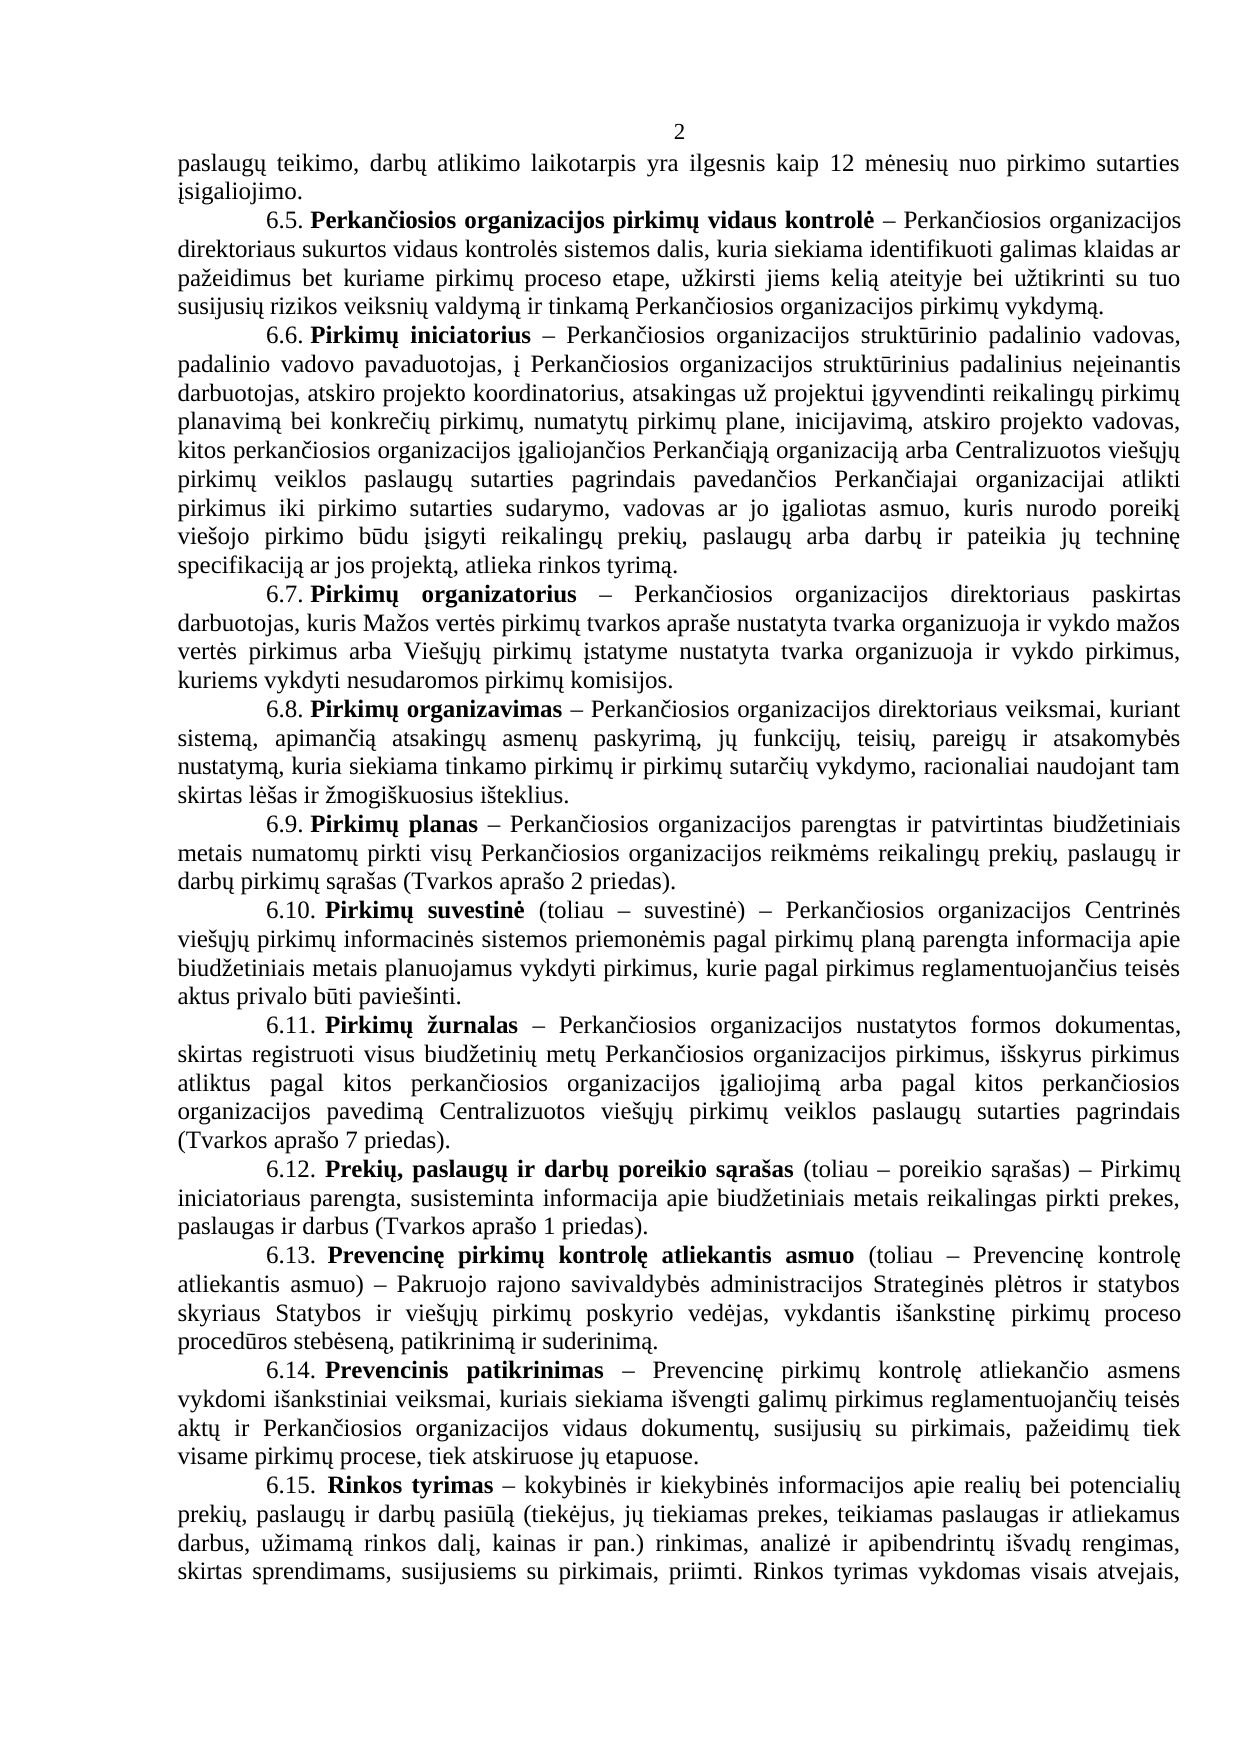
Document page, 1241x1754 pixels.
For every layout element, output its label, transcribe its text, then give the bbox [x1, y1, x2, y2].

text 6.12. Prekių, paslaugų ir darbų poreikio sąrašas (toliau – poreikio sąrašas) – Pirkimų iniciatoriaus parengta, susisteminta informacija apie biudžetiniais metais reikalingas pirkti prekes, paslaugas ir darbus (Tvarkos aprašo 1 priedas). [177, 1154, 1181, 1240]
text paslaugų teikimo, darbų atlikimo laikotarpis yra ilgesnis kaip 12 mėnesių nuo pirkimo sutarties įsigaliojimo. [177, 148, 1181, 205]
text 6.9. Pirkimų planas – Perkančiosios organizacijos parengtas ir patvirtintas biudžetiniais metais numatomų pirkti visų Perkančiosios organizacijos reikmėms reikalingų prekių, paslaugų ir darbų pirkimų sąrašas (Tvarkos aprašo 2 priedas). [177, 809, 1181, 895]
text 6.7. Pirkimų organizatorius – Perkančiosios organizacijos direktoriaus paskirtas darbuotojas, kuris Mažos vertės pirkimų tvarkos apraše nustatyta tvarka organizuoja ir vykdo mažos vertės pirkimus arba Viešųjų pirkimų įstatyme nustatyta tvarka organizuoja ir vykdo pirkimus, kuriems vykdyti nesudaromos pirkimų komisijos. [177, 579, 1181, 694]
text 6.11. Pirkimų žurnalas – Perkančiosios organizacijos nustatytos formos dokumentas, skirtas registruoti visus biudžetinių metų Perkančiosios organizacijos pirkimus, išskyrus pirkimus atliktus pagal kitos perkančiosios organizacijos įgaliojimą arba pagal kitos perkančiosios organizacijos pavedimą Centralizuotos viešųjų pirkimų veiklos paslaugų sutarties pagrindais (Tvarkos aprašo 7 priedas). [177, 1010, 1181, 1154]
text 6.14. Prevencinis patikrinimas – Prevencinę pirkimų kontrolę atliekančio asmens vykdomi išankstiniai veiksmai, kuriais siekiama išvengti galimų pirkimus reglamentuojančių teisės aktų ir Perkančiosios organizacijos vidaus dokumentų, susijusių su pirkimais, pažeidimų tiek visame pirkimų procese, tiek atskiruose jų etapuose. [177, 1355, 1181, 1470]
text 6.5. Perkančiosios organizacijos pirkimų vidaus kontrolė – Perkančiosios organizacijos direktoriaus sukurtos vidaus kontrolės sistemos dalis, kuria siekiama identifikuoti galimas klaidas ar pažeidimus bet kuriame pirkimų proceso etape, užkirsti jiems kelią ateityje bei užtikrinti su tuo susijusių rizikos veiksnių valdymą ir tinkamą Perkančiosios organizacijos pirkimų vykdymą. [177, 205, 1181, 320]
text 6.6. Pirkimų iniciatorius – Perkančiosios organizacijos struktūrinio padalinio vadovas, padalinio vadovo pavaduotojas, į Perkančiosios organizacijos struktūrinius padalinius neįeinantis darbuotojas, atskiro projekto koordinatorius, atsakingas už projektui įgyvendinti reikalingų pirkimų planavimą bei konkrečių pirkimų, numatytų pirkimų plane, inicijavimą, atskiro projekto vadovas, kitos perkančiosios organizacijos įgaliojančios Perkančiąją organizaciją arba Centralizuotos viešųjų pirkimų veiklos paslaugų sutarties pagrindais pavedančios Perkančiajai organizacijai atlikti pirkimus iki pirkimo sutarties sudarymo, vadovas ar jo įgaliotas asmuo, kuris nurodo poreikį viešojo pirkimo būdu įsigyti reikalingų prekių, paslaugų arba darbų ir pateikia jų techninę specifikaciją ar jos projektą, atlieka rinkos tyrimą. [177, 320, 1181, 579]
text 6.10. Pirkimų suvestinė (toliau – suvestinė) – Perkančiosios organizacijos Centrinės viešųjų pirkimų informacinės sistemos priemonėmis pagal pirkimų planą parengta informacija apie biudžetiniais metais planuojamus vykdyti pirkimus, kurie pagal pirkimus reglamentuojančius teisės aktus privalo būti paviešinti. [177, 895, 1181, 1010]
text 6.15. Rinkos tyrimas – kokybinės ir kiekybinės informacijos apie realių bei potencialių prekių, paslaugų ir darbų pasiūlą (tiekėjus, jų tiekiamas prekes, teikiamas paslaugas ir atliekamus darbus, užimamą rinkos dalį, kainas ir pan.) rinkimas, analizė ir apibendrintų išvadų rengimas, skirtas sprendimams, susijusiems su pirkimais, priimti. Rinkos tyrimas vykdomas visais atvejais, [177, 1470, 1181, 1585]
text 6.8. Pirkimų organizavimas – Perkančiosios organizacijos direktoriaus veiksmai, kuriant sistemą, apimančią atsakingų asmenų paskyrimą, jų funkcijų, teisių, pareigų ir atsakomybės nustatymą, kuria siekiama tinkamo pirkimų ir pirkimų sutarčių vykdymo, racionaliai naudojant tam skirtas lėšas ir žmogiškuosius išteklius. [177, 694, 1181, 809]
text 6.13. Prevencinę pirkimų kontrolę atliekantis asmuo (toliau – Prevencinę kontrolę atliekantis asmuo) – Pakruojo rajono savivaldybės administracijos Strateginės plėtros ir statybos skyriaus Statybos ir viešųjų pirkimų poskyrio vedėjas, vykdantis išankstinę pirkimų proceso procedūros stebėseną, patikrinimą ir suderinimą. [177, 1240, 1181, 1355]
